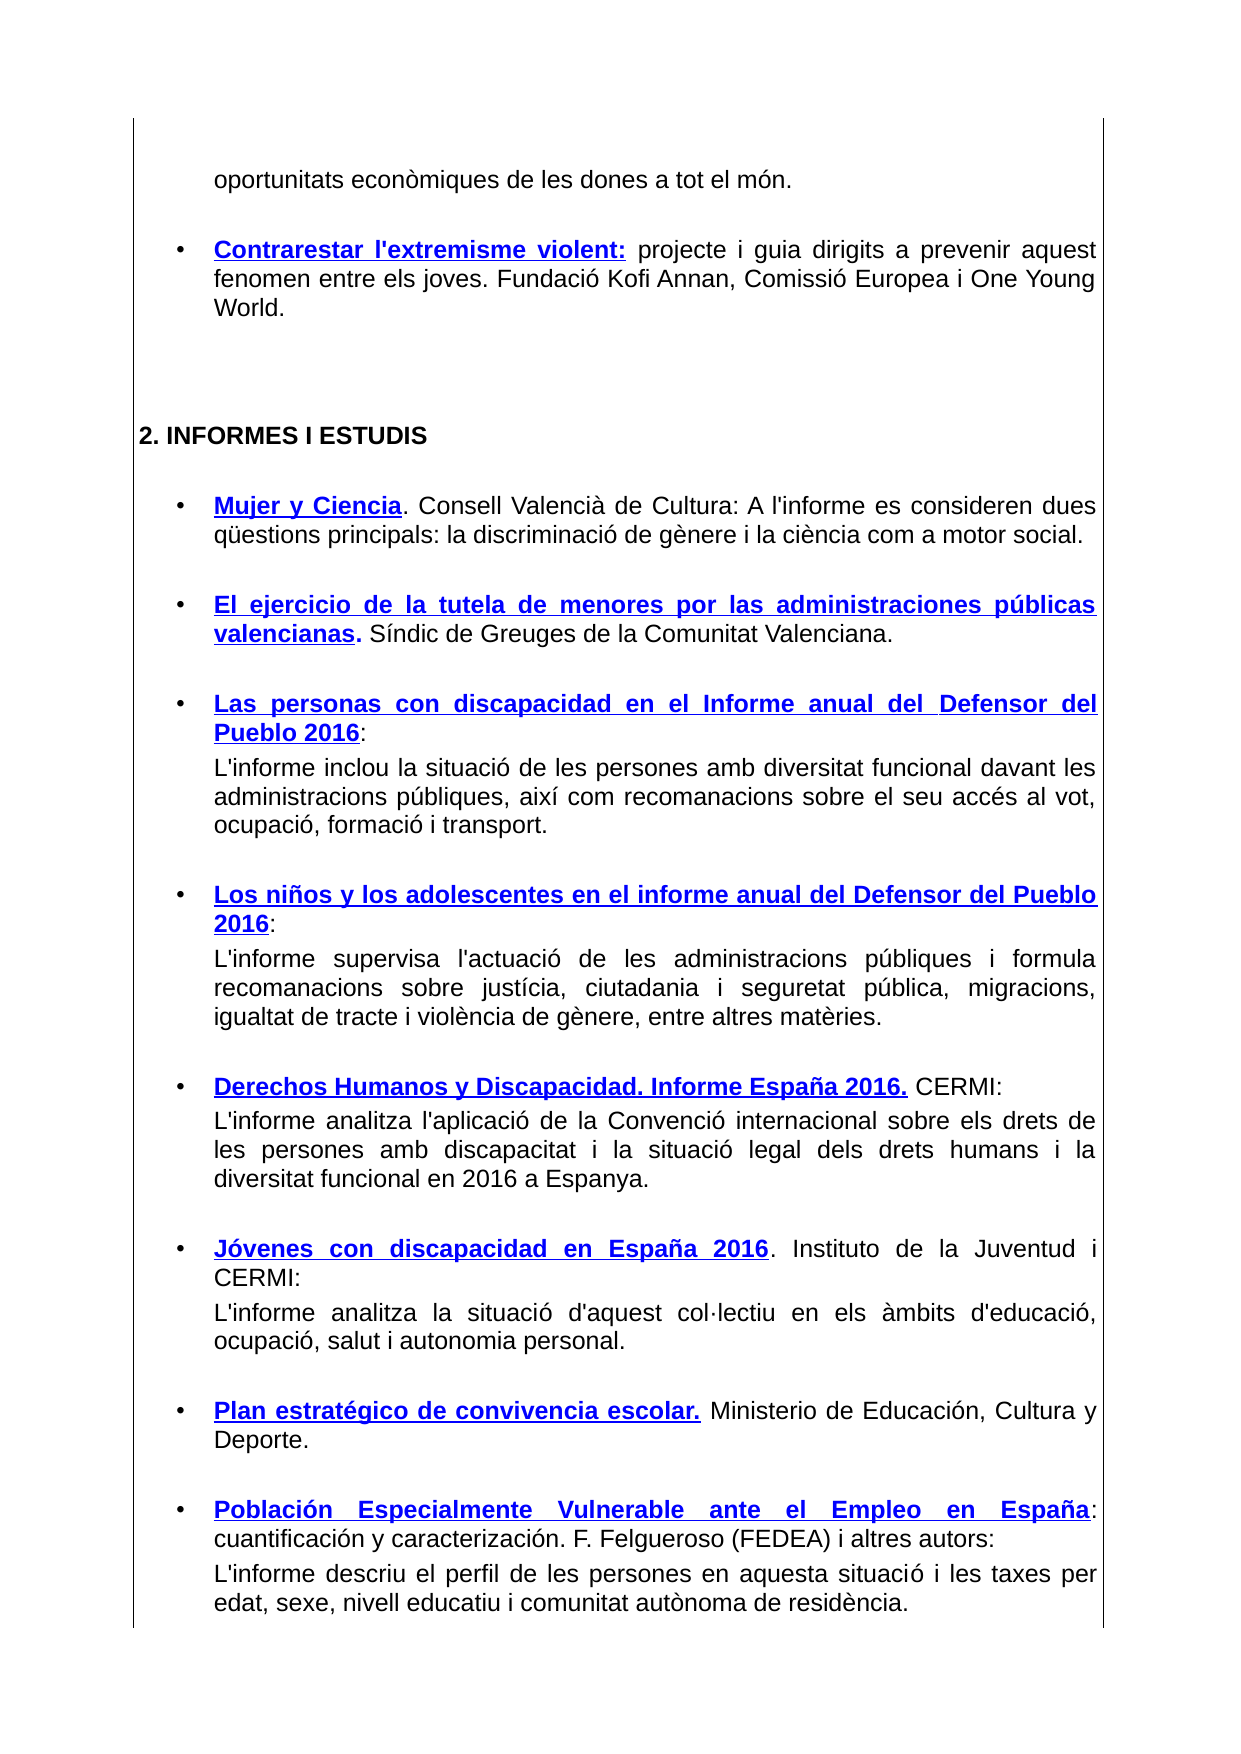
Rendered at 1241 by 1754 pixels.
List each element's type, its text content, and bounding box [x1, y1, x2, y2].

table_cell 1. INFORMACIÓ D'INTERÉS "A la Mar 2017", campanya d'activitats nàutiques del Programa Lliure d'Estiu de l'IVAJ. Termini d'inscripció des del 29 de març (només en línia). XXIII Jornades de Debat sobre Immigració: La crisi dels refugiats a Europa. Universitat de València, 4-6 d’abril de 2017. Lloc: Col·legi Major Rector Peset. Jornada: Dona i Esport en l’àmbit de l’Economia, l’Empresa i el Turisme. Universitat de València, 4 d’Abril de 2017. Lloc: Sala de Graus de la Facultat d'Economia. Debat: Desigualtats a la societat actual. Les persones primer? Ateneu d'Alaquàs, 4 d'abril, 20:30 hores. El Ministeri de Sanitat, Serveis Socials i Igualtat i les companyies telefòniques acorden implantar aplicacions mòbils que eliminen el rastre de trucades al 016 (telèfon d'atenció a les víctimes de violència de gènere). Convocatòria de propostes de subvencions d'acció en el marc del Programa de Drets, Igualtat i Ciutadania. Comissió Europea: Àmbits de la convocatòria (entre uns altres): drets de la infància, violència de gènere i contra els xiquets, no discriminació i integració dels romanís, delictes d'odi. Data límit: 29 de juny de 2017. Move2Learn, Learn2Move, iniciativa d'impuls a la mobilitat dels joves a Europa. Comissió Europea. Convocatòria de propostes Erasmus Joves Emprenedors. Programa per a la competitivitat de les empreses i de les PiMEs. Comissió Europea. Data límit: 7 juny 2017. Alcanzar la igualdad. Banc Mundial: El vídeo analitza les barreres legals i les oportunitats econòmiques de les dones a tot el món. Contrarestar l'extremisme violent: projecte i guia dirigits a prevenir aquest fenomen entre els joves. Fundació Kofi Annan, Comissió Europea i One Young World. 2. INFORMES I ESTUDIS Mujer y Ciencia. Consell Valencià de Cultura: A l'informe es consideren dues qüestions principals: la discriminació de gènere i la ciència com a motor social. El ejercicio de la tutela de menores por las administraciones públicas valencianas. Síndic de Greuges de la Comunitat Valenciana. Las personas con discapacidad en el Informe anual del Defensor del Pueblo 2016: L'informe inclou la situació de les persones amb diversitat funcional davant les administracions públiques, així com recomanacions sobre el seu accés al vot, ocupació, formació i transport. Los niños y los adolescentes en el informe anual del Defensor del Pueblo 2016: L'informe supervisa l'actuació de les administracions públiques i formula recomanacions sobre justícia, ciutadania i seguretat pública, migracions, igualtat de tracte i violència de gènere, entre altres matèries. Derechos Humanos y Discapacidad. Informe España 2016. CERMI: L'informe analitza l'aplicació de la Convenció internacional sobre els drets de les persones amb discapacitat i la situació legal dels drets humans i la diversitat funcional en 2016 a Espanya. Jóvenes con discapacidad en España 2016. Instituto de la Juventud i CERMI: L'informe analitza la situació d'aquest col·lectiu en els àmbits d'educació, ocupació, salut i autonomia personal. Plan estratégico de convivencia escolar. Ministerio de Educación, Cultura y Deporte. Población Especialmente Vulnerable ante el Empleo en España: cuantificación y caracterización. F. Felgueroso (FEDEA) i altres autors: L'informe descriu el perfil de les persones en aquesta situació i les taxes per edat, sexe, nivell educatiu i comunitat autònoma de residència. Libro blanco sobre el futuro de Europa: Reflexiones y escenarios para la Europa de los veintisiete en 2025. Comissió Europea. ¿Cómo debería ser un ingreso básico universal? Kemal Derviş, Vice President, Brookings Institution. La pobreza y la prosperidad compartida 2016. Banc Mundial: L'informe analitza l'estructura de la pobresa, així com quines mesures es poden adoptar per a abordar el problema de la desigualtat. Dones, negocis i situació legal 2016. Banc Mundial: L'informe analitza les condicions legals d'accés de la dona en el món a diferents àmbits, entre ells, treball, propietat, finançament, institucions i protecció contra la violència de gènere. 3. NORMATIVA EN MATÈRIA SOCIAL Generalitat Valenciana: Lllei 6/2017, de 24 de març, de la Generalitat, de derogació de la Llei 6/2009, de 30 de juny, de la Generalitat, de protecció a la maternitat. (DOGV núm. 8010, de 29/03/2017) Resolució de 21 de març de 2017, de la Vicepresidència i Conselleria d'Igualtat i Polítiques Inclusives, per la qual es convoca per a l'exercici 2017 les subvencions a entitats locals i entitats sense ànim de lucre per a la millora de les condicions d'accessibilitat al medi físic. (DOGV núm. 8012, de 31/03/2017) Resolució de 28 de març de 2017, de la vicepresidenta i consellera d’Igualtat i Polítiques Inclusives, sobre la creació de la Comissió Mixta per al desenvolupament de l’Estratègia valenciana per a la igualtat i la inclusió del poble gitano. (DOGV núm. 8012, de 31/03/2017) Administración General del Estado: Resolución de 6 de marzo de 2017, de la Secretaría de Estado de Servicios Sociales e Igualdad, por la que se convocan subvenciones públicas destinadas a proyectos de atención a mujeres y niñas víctimas de trata de seres humanos con fines de explotación sexual y sus hijos e hijas menores o con discapacidad, correspondiente a 2017. (BOE núm. 74, de 18/3/2017) Extracto de la Resolución de 23 de marzo de 2017, de la Dirección General de la Fundación EOI, por la que se aprueba la convocatoria para la concesión de subvenciones para la realización de contratos de jóvenes de más de dieciséis años y menores de treinta años, para empresas de cualquier sector, con el fin de que las personas jóvenes no ocupadas, ni integradas en los sistemas de educación o formación reglada puedan recibir una oferta de empleo, del Programa Operativo de Empleo Juvenil. (BOE núm. 77, de 31/03/2017) Instrucción 1/2017, de la Fiscalía General del Estado, sobre la actuación del fiscal para la protección de los derechos al honor, intimidad y propia imagen de menores de edad con discapacidad ante los medios de comunicación audiovisual. Instrucción 4/2016, de la Fiscalía General del Estado, sobre protección jurídica de las personas con discapacidad en las Comunidades Autónomas. Unió Europea: Versiones consolidadas 2016 de: Tratado de la Unión Europea y Tratado de Funcionamiento de la Unión Europea (versiones consolidadas 2016), y Carta de los Derechos Fundamentales de la Unión Europea (DOUE C 202, de 7/6/2016) 4. ESTADÍSTIQUES D'INTERÉS SOCIAL Tendencias de separaciones y divorcios, 2016. Consejo General del Poder Judicial: El nombre de demandes de dissolució matrimonial a Espanya es manté estable des de 2009 i se situa entorn de les 120.000 anuals. Canàries, Catalunya i Comunitat Valenciana presenten les majors taxes de separacions i divorcis. Quant a la mediació intrajudicial de família, el nombre de demandes ha pujat des de 1.642 en 2009 fins a 7.336 en 2016. Migracions en la Unió Europea. Comissió Europea: La immigració de persones de fora de la UE és percebuda negativament pel 56% dels europeus (52% a Espanya) i positivament pel 37% El 69% dels europeus recolzen una política comuna de migració, mentre el 25% està en contra. Espanya, amb un 82%, està entre els països que més ho recolzen. Pobresa extrema en països rics: el que sabem i el que ignorem. Our World in Data: La proporció de població que vivia en situació de pobresa extrema en 2012 en països europeus oscil·lava entre el 0,1% de Finlàndia i el 2,1% de Grècia, amb Espanya en l'1,3% i Itàlia en l'1,5%. El llindar de mesura utilitzat és un ingrés de 1,90$ per persona, ajustat per la inflació de cada país. [134, 118, 1103, 1628]
